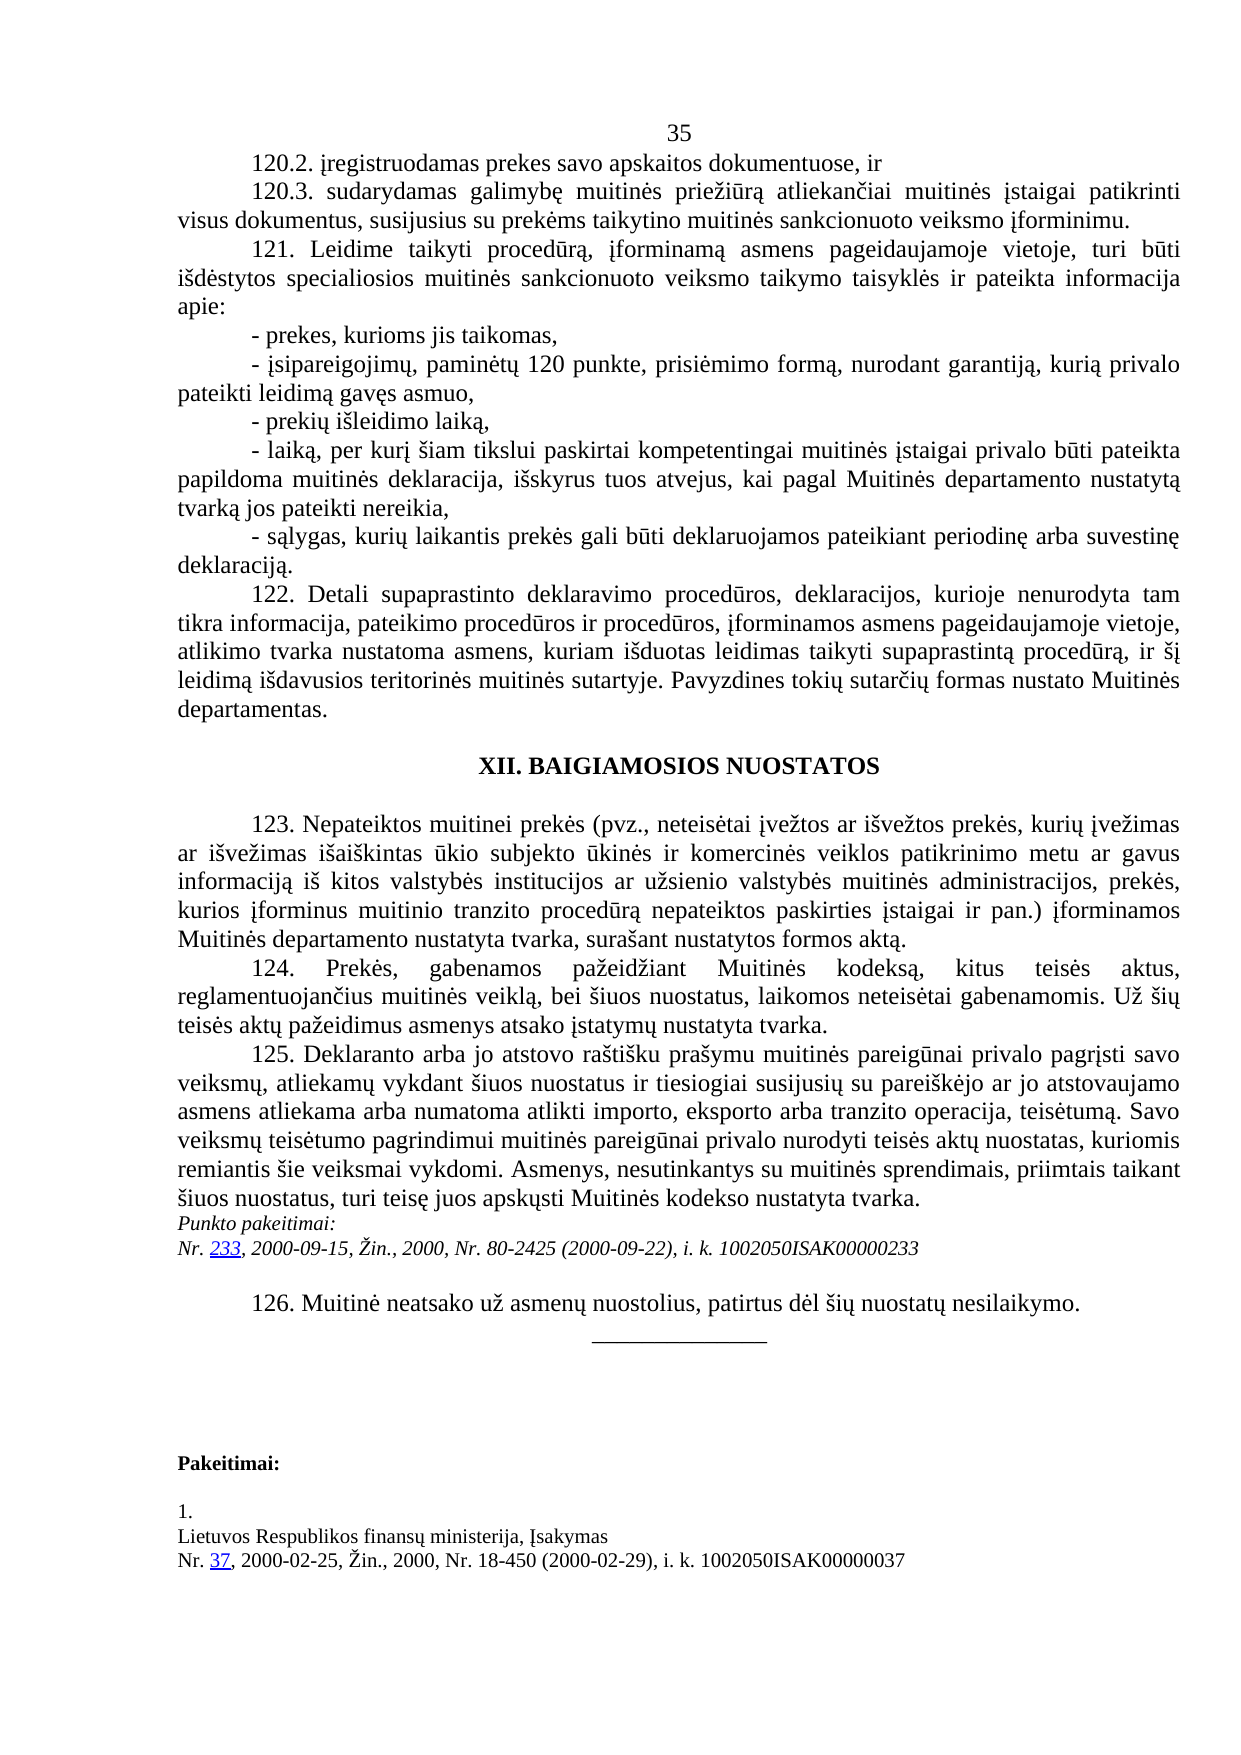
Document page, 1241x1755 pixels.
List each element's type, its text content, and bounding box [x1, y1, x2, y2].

text 125. Deklaranto arba jo atstovo raštišku prašymu muitinės pareigūnai privalo pagrįsti savo veiksmų, atliekamų vykdant šiuos nuostatus ir tiesiogiai susijusių su pareiškėjo ar jo atstovaujamo asmens atliekama arba numatoma atlikti importo, eksporto arba tranzito operacija, teisėtumą. Savo veiksmų teisėtumo pagrindimui muitinės pareigūnai privalo nurodyti teisės aktų nuostatas, kuriomis remiantis šie veiksmai vykdomi. Asmenys, nesutinkantys su muitinės sprendimais, priimtais taikant šiuos nuostatus, turi teisę juos apskųsti Muitinės kodekso nustatyta tvarka. [177, 1039, 1181, 1211]
text 1. [177, 1499, 1181, 1523]
text 123. Nepateiktos muitinei prekės (pvz., neteisėtai įvežtos ar išvežtos prekės, kurių įvežimas ar išvežimas išaiškintas ūkio subjekto ūkinės ir komercinės veiklos patikrinimo metu ar gavus informaciją iš kitos valstybės institucijos ar užsienio valstybės muitinės administracijos, prekės, kurios įforminus muitinio tranzito procedūrą nepateiktos paskirties įstaigai ir pan.) įforminamos Muitinės departamento nustatyta tvarka, surašant nustatytos formos aktą. [177, 809, 1181, 953]
text 121. Leidime taikyti procedūrą, įforminamą asmens pageidaujamoje vietoje, turi būti išdėstytos specialiosios muitinės sankcionuoto veiksmo taikymo taisyklės ir pateikta informacija apie: [177, 234, 1181, 320]
text 124. Prekės, gabenamos pažeidžiant Muitinės kodeksą, kitus teisės aktus, reglamentuojančius muitinės veiklą, bei šiuos nuostatus, laikomos neteisėtai gabenamomis. Už šių teisės aktų pažeidimus asmenys atsako įstatymų nustatyta tvarka. [177, 953, 1181, 1039]
text - prekių išleidimo laiką, [177, 406, 1181, 435]
text 120.2. įregistruodamas prekes savo apskaitos dokumentuose, ir [177, 148, 1181, 176]
text Punkto pakeitimai: [177, 1211, 1181, 1235]
text XII. BAIGIAMOSIOS NUOSTATOS [177, 751, 1181, 780]
text Nr. 37, 2000-02-25, Žin., 2000, Nr. 18-450 (2000-02-29), i. k. 1002050ISAK00000037 [177, 1548, 1181, 1572]
text 126. Muitinė neatsako už asmenų nuostolius, patirtus dėl šių nuostatų nesilaikymo. [177, 1288, 1181, 1317]
text ______________ [177, 1317, 1181, 1346]
text Pakeitimai: [177, 1451, 1181, 1475]
text - prekes, kurioms jis taikomas, [177, 320, 1181, 349]
text Lietuvos Respublikos finansų ministerija, Įsakymas [177, 1523, 1181, 1548]
text Nr. 233, 2000-09-15, Žin., 2000, Nr. 80-2425 (2000-09-22), i. k. 1002050ISAK00000233 [177, 1235, 1181, 1259]
text - laiką, per kurį šiam tikslui paskirtai kompetentingai muitinės įstaigai privalo būti pateikta papildoma muitinės deklaracija, išskyrus tuos atvejus, kai pagal Muitinės departamento nustatytą tvarką jos pateikti nereikia, [177, 435, 1181, 521]
text - sąlygas, kurių laikantis prekės gali būti deklaruojamos pateikiant periodinę arba suvestinę deklaraciją. [177, 521, 1181, 579]
text - įsipareigojimų, paminėtų 120 punkte, prisiėmimo formą, nurodant garantiją, kurią privalo pateikti leidimą gavęs asmuo, [177, 349, 1181, 406]
text 120.3. sudarydamas galimybę muitinės priežiūrą atliekančiai muitinės įstaigai patikrinti visus dokumentus, susijusius su prekėms taikytino muitinės sankcionuoto veiksmo įforminimu. [177, 176, 1181, 234]
text 122. Detali supaprastinto deklaravimo procedūros, deklaracijos, kurioje nenurodyta tam tikra informacija, pateikimo procedūros ir procedūros, įforminamos asmens pageidaujamoje vietoje, atlikimo tvarka nustatoma asmens, kuriam išduotas leidimas taikyti supaprastintą procedūrą, ir šį leidimą išdavusios teritorinės muitinės sutartyje. Pavyzdines tokių sutarčių formas nustato Muitinės departamentas. [177, 579, 1181, 723]
